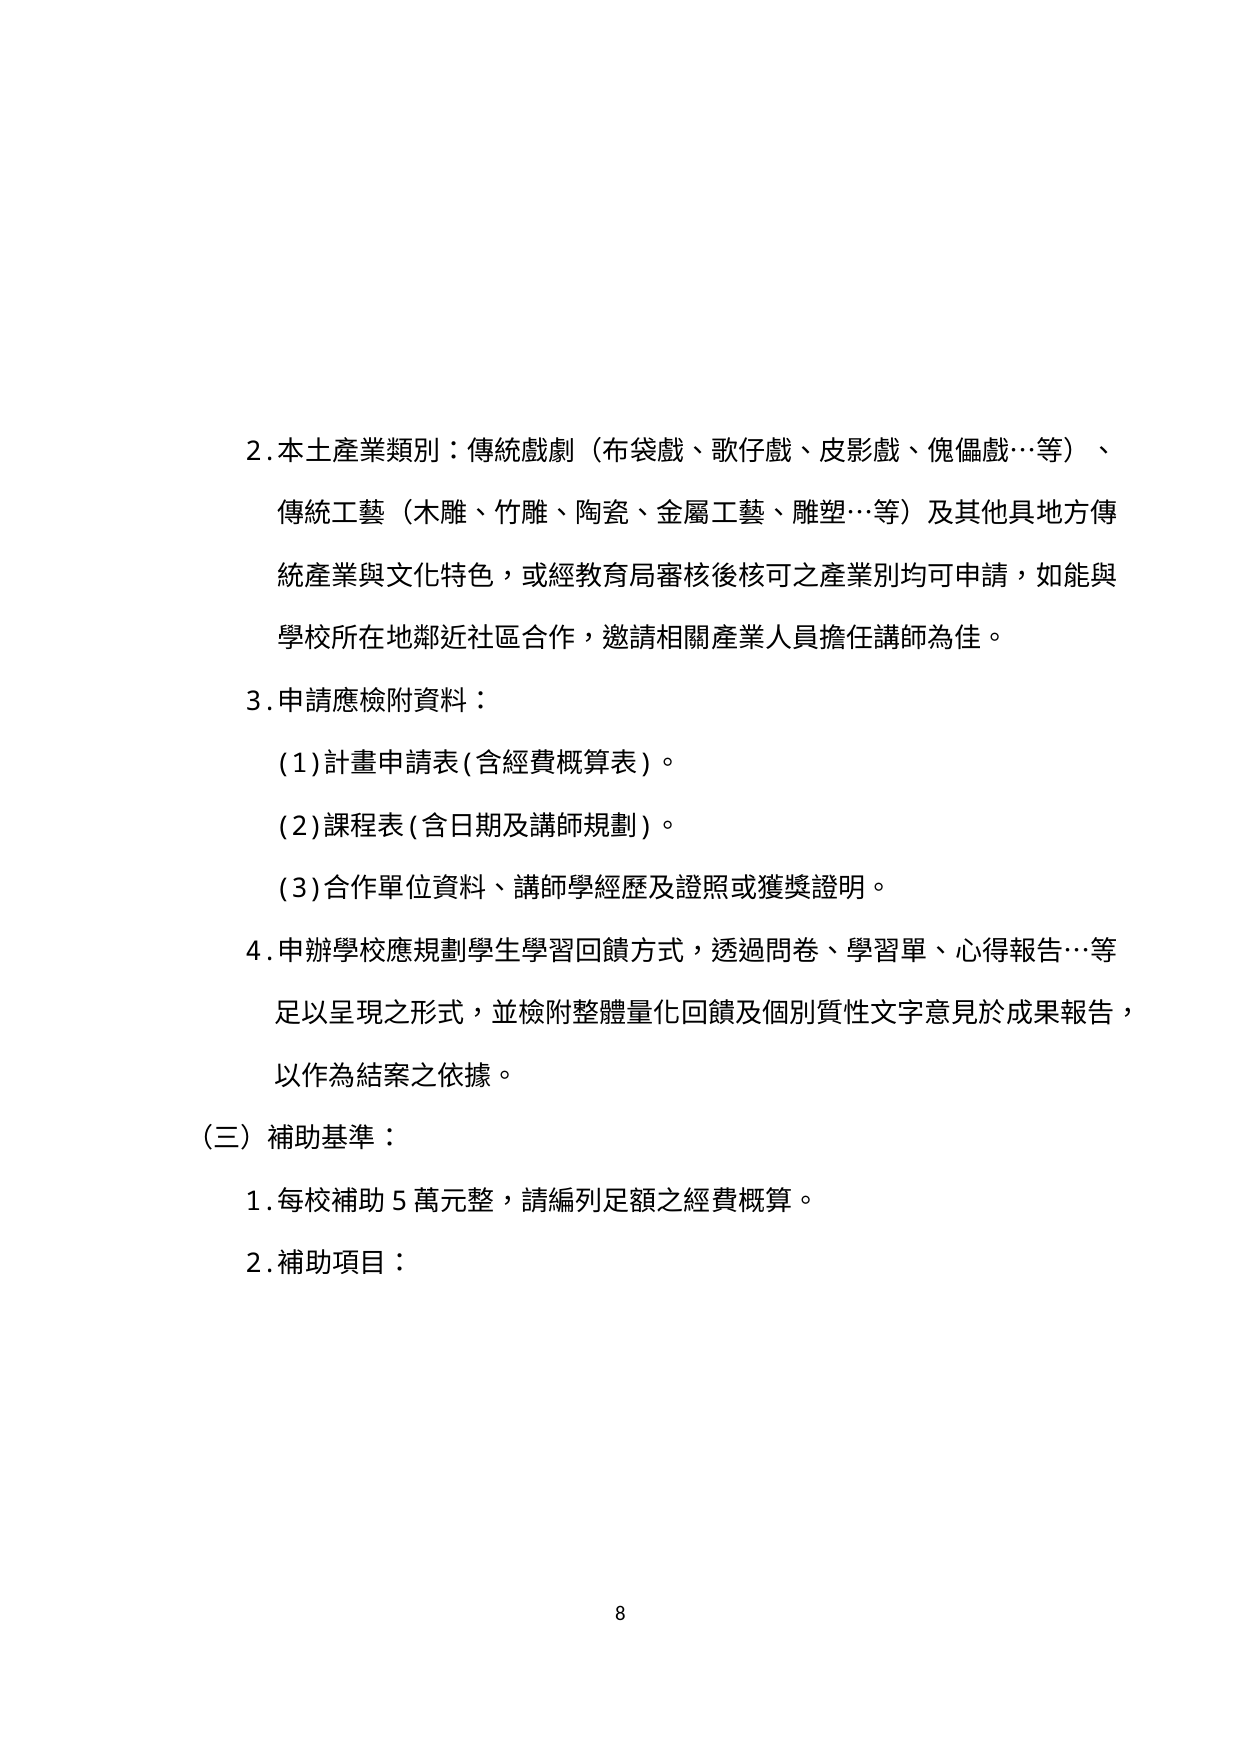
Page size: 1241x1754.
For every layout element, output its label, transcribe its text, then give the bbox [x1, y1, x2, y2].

text 3.申請應檢附資料： [245, 657, 1128, 719]
text 4.申辦學校應規劃學生學習回饋方式，透過問卷、學習單、心得報告…等足以呈現之形式，並檢附整體量化回饋及個別質性文字意見於成果報告，以作為結案之依據。 [245, 907, 1128, 1094]
text (1)計畫申請表(含經費概算表)。 [275, 719, 1128, 782]
text (2)課程表(含日期及講師規劃)。 [275, 782, 1128, 844]
text 1.每校補助5萬元整，請編列足額之經費概算。 [245, 1157, 1128, 1219]
text 2.補助項目： [245, 1219, 1128, 1282]
text 2.本土產業類別：傳統戲劇（布袋戲、歌仔戲、皮影戲、傀儡戲…等）、傳統工藝（木雕、竹雕、陶瓷、金屬工藝、雕塑…等）及其他具地方傳統產業與文化特色，或經教育局審核後核可之產業別均可申請，如能與學校所在地鄰近社區合作，邀請相關產業人員擔任講師為佳。 [245, 407, 1128, 657]
text （三）補助基準： [186, 1094, 1128, 1157]
text (3)合作單位資料、講師學經歷及證照或獲獎證明。 [275, 844, 1128, 907]
